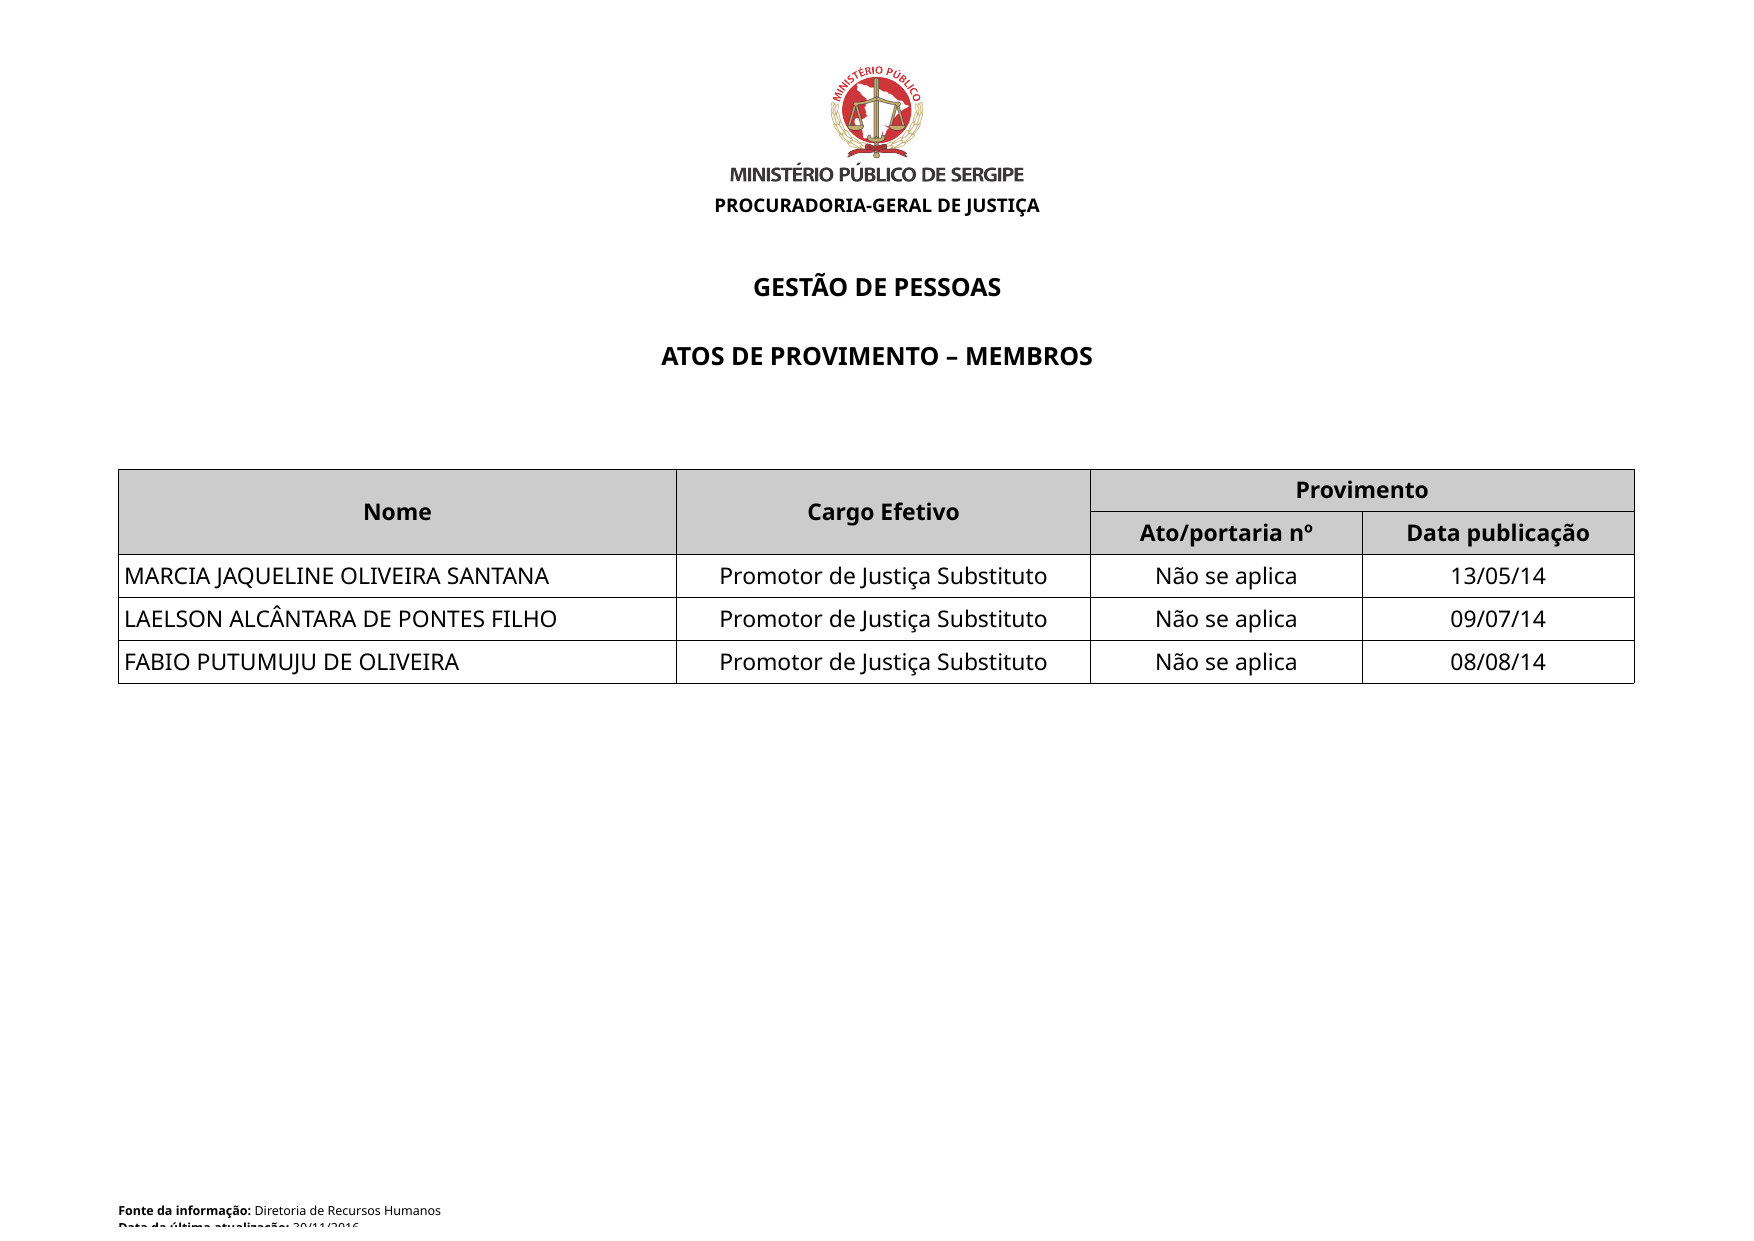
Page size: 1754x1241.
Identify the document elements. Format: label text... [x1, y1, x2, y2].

table_cell MARCIA JAQUELINE OLIVEIRA SANTANA [119, 555, 676, 597]
picture [730, 66, 1024, 185]
text ATOS DE PROVIMENTO – MEMBROS [118, 338, 1636, 372]
table_cell Promotor de Justiça Substituto [677, 598, 1090, 640]
table_cell 13/05/14 [1363, 555, 1634, 597]
table_cell Não se aplica [1091, 641, 1362, 683]
table_cell Promotor de Justiça Substituto [677, 555, 1090, 597]
table_cell Data publicação [1363, 512, 1634, 554]
table_cell FABIO PUTUMUJU DE OLIVEIRA [119, 641, 676, 683]
table_cell 09/07/14 [1363, 598, 1634, 640]
table_cell 08/08/14 [1363, 641, 1634, 683]
text GESTÃO DE PESSOAS [118, 270, 1636, 304]
table_header Provimento [1091, 470, 1634, 511]
table_cell Não se aplica [1091, 555, 1362, 597]
table_cell LAELSON ALCÂNTARA DE PONTES FILHO [119, 598, 676, 640]
table_header Cargo Efetivo [677, 470, 1090, 554]
table_cell Promotor de Justiça Substituto [677, 641, 1090, 683]
table_cell Ato/portaria nº [1091, 512, 1362, 554]
table_cell Não se aplica [1091, 598, 1362, 640]
table_header Nome [119, 470, 676, 554]
